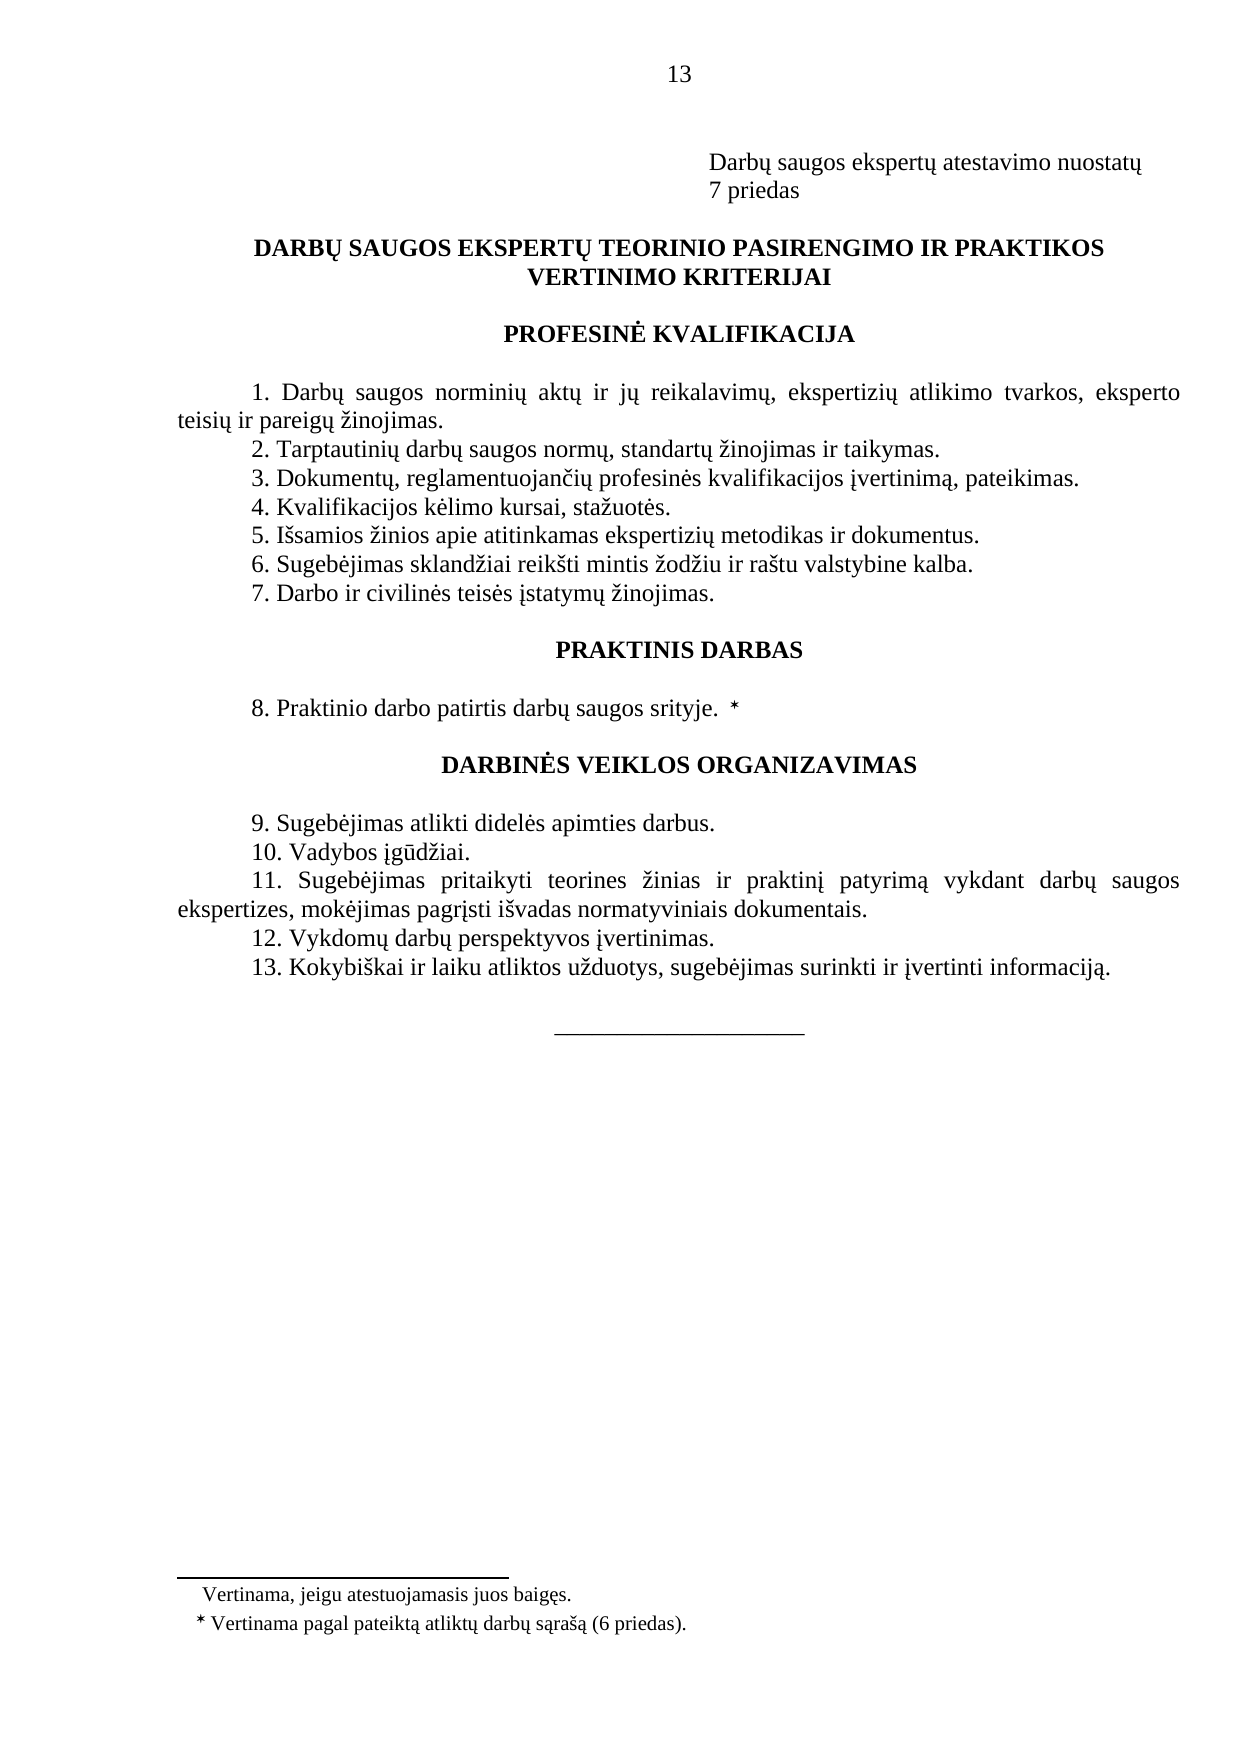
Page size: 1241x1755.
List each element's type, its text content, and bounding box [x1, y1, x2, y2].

text ____________________ [177, 1009, 1181, 1038]
text 2. Tarptautinių darbų saugos normų, standartų žinojimas ir taikymas. [177, 434, 1181, 463]
text DARBŲ SAUGOS EKSPERTŲ TEORINIO PASIRENGIMO IR PRAKTIKOS VERTINIMO KRITERIJAI [177, 233, 1181, 291]
text 10. Vadybos įgūdžiai. [177, 837, 1181, 866]
text 3. Dokumentų, reglamentuojančių profesinės kvalifikacijos įvertinimą, pateikimas. [177, 463, 1181, 492]
text 8. Praktinio darbo patirtis darbų saugos srityje. [177, 693, 1181, 722]
text 9. Sugebėjimas atlikti didelės apimties darbus. [177, 808, 1181, 837]
text 12. Vykdomų darbų perspektyvos įvertinimas. [177, 923, 1181, 952]
text 6. Sugebėjimas sklandžiai reikšti mintis žodžiu ir raštu valstybine kalba. [177, 549, 1181, 578]
text Praktinis darbas [177, 636, 1181, 664]
text 4. Kvalifikacijos kėlimo kursai, stažuotės. [177, 492, 1181, 521]
text 11. Sugebėjimas pritaikyti teorines žinias ir praktinį patyrimą vykdant darbų saugos ekspertizes, mokėjimas pagrįsti išvadas normatyviniais dokumentais. [177, 866, 1181, 923]
text Profesinė kvalifikacija [177, 319, 1181, 348]
text 7 priedas [177, 176, 1181, 204]
text 5. Išsamios žinios apie atitinkamas ekspertizių metodikas ir dokumentus. [177, 521, 1181, 549]
text Vertinama, jeigu atestuojamasis juos baigęs. [177, 1578, 1181, 1607]
text 7. Darbo ir civilinės teisės įstatymų žinojimas. [177, 578, 1181, 607]
text Darbų saugos ekspertų atestavimo nuostatų [177, 147, 1181, 176]
text 13. Kokybiškai ir laiku atliktos užduotys, sugebėjimas surinkti ir įvertinti informaciją. [177, 952, 1181, 981]
text 1. Darbų saugos norminių aktų ir jų reikalavimų, ekspertizių atlikimo tvarkos, eksperto teisių ir pareigų žinojimas. [177, 377, 1181, 434]
text Darbinės veiklos organizavimas [177, 751, 1181, 779]
text  Vertinama pagal pateiktą atliktų darbų sąrašą (6 priedas). [177, 1607, 1181, 1636]
